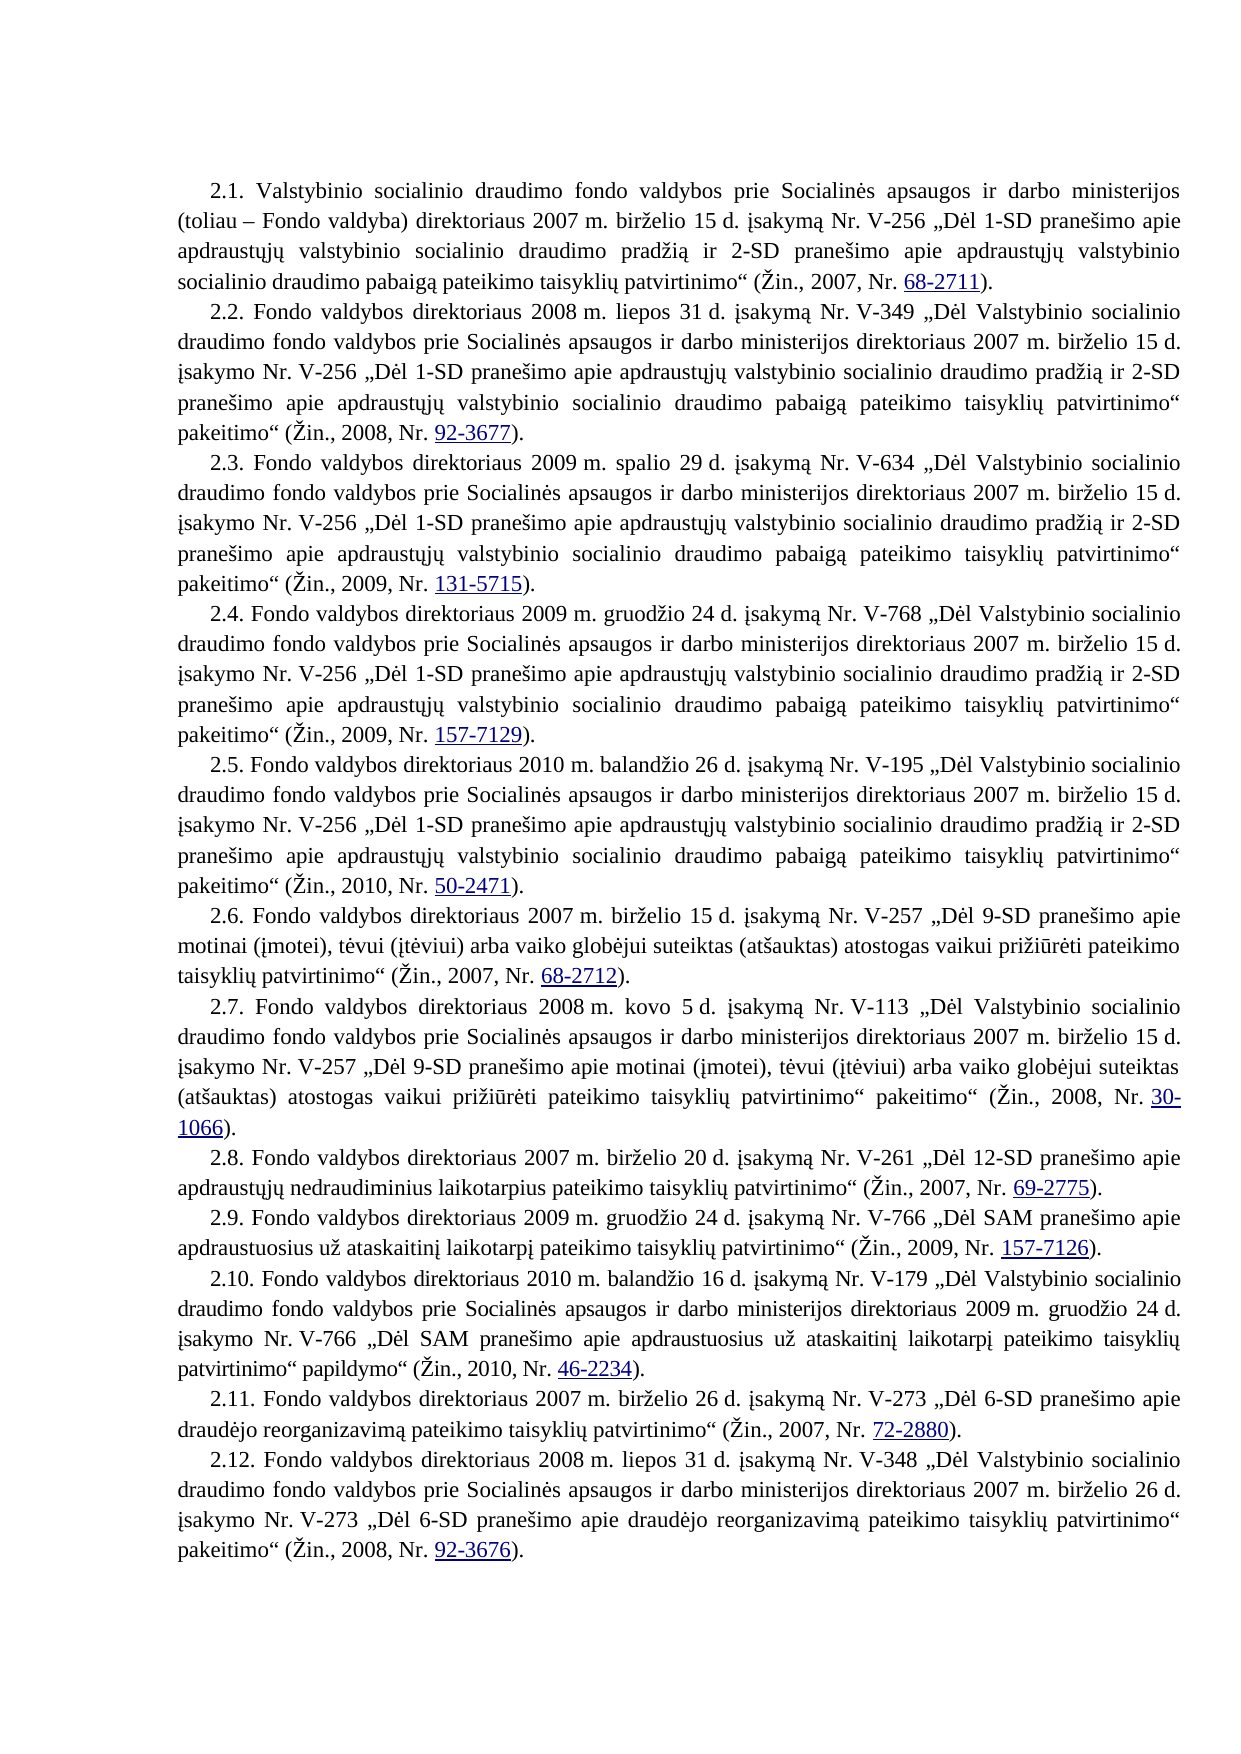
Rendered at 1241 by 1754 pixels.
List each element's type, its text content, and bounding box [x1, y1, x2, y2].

text 2.9. Fondo valdybos direktoriaus 2009 m. gruodžio 24 d. įsakymą Nr. V-766 „Dėl SAM pranešimo apie apdraustuosius už ataskaitinį laikotarpį pateikimo taisyklių patvirtinimo“ (Žin., 2009, Nr. 157-7126). [177, 1204, 1181, 1261]
text 2.3. Fondo valdybos direktoriaus 2009 m. spalio 29 d. įsakymą Nr. V-634 „Dėl Valstybinio socialinio draudimo fondo valdybos prie Socialinės apsaugos ir darbo ministerijos direktoriaus 2007 m. birželio 15 d. įsakymo Nr. V-256 „Dėl 1-SD pranešimo apie apdraustųjų valstybinio socialinio draudimo pradžią ir 2-SD pranešimo apie apdraustųjų valstybinio socialinio draudimo pabaigą pateikimo taisyklių patvirtinimo“ pakeitimo“ (Žin., 2009, Nr. 131-5715). [177, 449, 1181, 596]
text 2.12. Fondo valdybos direktoriaus 2008 m. liepos 31 d. įsakymą Nr. V-348 „Dėl Valstybinio socialinio draudimo fondo valdybos prie Socialinės apsaugos ir darbo ministerijos direktoriaus 2007 m. birželio 26 d. įsakymo Nr. V-273 „Dėl 6-SD pranešimo apie draudėjo reorganizavimą pateikimo taisyklių patvirtinimo“ pakeitimo“ (Žin., 2008, Nr. 92-3676). [177, 1446, 1181, 1563]
text 2.4. Fondo valdybos direktoriaus 2009 m. gruodžio 24 d. įsakymą Nr. V-768 „Dėl Valstybinio socialinio draudimo fondo valdybos prie Socialinės apsaugos ir darbo ministerijos direktoriaus 2007 m. birželio 15 d. įsakymo Nr. V-256 „Dėl 1-SD pranešimo apie apdraustųjų valstybinio socialinio draudimo pradžią ir 2-SD pranešimo apie apdraustųjų valstybinio socialinio draudimo pabaigą pateikimo taisyklių patvirtinimo“ pakeitimo“ (Žin., 2009, Nr. 157-7129). [177, 600, 1181, 747]
text 2.7. Fondo valdybos direktoriaus 2008 m. kovo 5 d. įsakymą Nr. V-113 „Dėl Valstybinio socialinio draudimo fondo valdybos prie Socialinės apsaugos ir darbo ministerijos direktoriaus 2007 m. birželio 15 d. įsakymo Nr. V-257 „Dėl 9-SD pranešimo apie motinai (įmotei), tėvui (įtėviui) arba vaiko globėjui suteiktas (atšauktas) atostogas vaikui prižiūrėti pateikimo taisyklių patvirtinimo“ pakeitimo“ (Žin., 2008, Nr. 30-1066). [177, 993, 1181, 1140]
text 2.11. Fondo valdybos direktoriaus 2007 m. birželio 26 d. įsakymą Nr. V-273 „Dėl 6-SD pranešimo apie draudėjo reorganizavimą pateikimo taisyklių patvirtinimo“ (Žin., 2007, Nr. 72-2880). [177, 1386, 1181, 1442]
text 2.5. Fondo valdybos direktoriaus 2010 m. balandžio 26 d. įsakymą Nr. V-195 „Dėl Valstybinio socialinio draudimo fondo valdybos prie Socialinės apsaugos ir darbo ministerijos direktoriaus 2007 m. birželio 15 d. įsakymo Nr. V-256 „Dėl 1-SD pranešimo apie apdraustųjų valstybinio socialinio draudimo pradžią ir 2-SD pranešimo apie apdraustųjų valstybinio socialinio draudimo pabaigą pateikimo taisyklių patvirtinimo“ pakeitimo“ (Žin., 2010, Nr. 50-2471). [177, 751, 1181, 898]
text 2.8. Fondo valdybos direktoriaus 2007 m. birželio 20 d. įsakymą Nr. V-261 „Dėl 12-SD pranešimo apie apdraustųjų nedraudiminius laikotarpius pateikimo taisyklių patvirtinimo“ (Žin., 2007, Nr. 69-2775). [177, 1144, 1181, 1200]
text 2.1. Valstybinio socialinio draudimo fondo valdybos prie Socialinės apsaugos ir darbo ministerijos (toliau – Fondo valdyba) direktoriaus 2007 m. birželio 15 d. įsakymą Nr. V-256 „Dėl 1-SD pranešimo apie apdraustųjų valstybinio socialinio draudimo pradžią ir 2-SD pranešimo apie apdraustųjų valstybinio socialinio draudimo pabaigą pateikimo taisyklių patvirtinimo“ (Žin., 2007, Nr. 68-2711). [177, 177, 1181, 294]
text 2.10. Fondo valdybos direktoriaus 2010 m. balandžio 16 d. įsakymą Nr. V-179 „Dėl Valstybinio socialinio draudimo fondo valdybos prie Socialinės apsaugos ir darbo ministerijos direktoriaus 2009 m. gruodžio 24 d. įsakymo Nr. V-766 „Dėl SAM pranešimo apie apdraustuosius už ataskaitinį laikotarpį pateikimo taisyklių patvirtinimo“ papildymo“ (Žin., 2010, Nr. 46-2234). [177, 1265, 1181, 1382]
text 2.6. Fondo valdybos direktoriaus 2007 m. birželio 15 d. įsakymą Nr. V-257 „Dėl 9-SD pranešimo apie motinai (įmotei), tėvui (įtėviui) arba vaiko globėjui suteiktas (atšauktas) atostogas vaikui prižiūrėti pateikimo taisyklių patvirtinimo“ (Žin., 2007, Nr. 68-2712). [177, 902, 1181, 989]
text 2.2. Fondo valdybos direktoriaus 2008 m. liepos 31 d. įsakymą Nr. V-349 „Dėl Valstybinio socialinio draudimo fondo valdybos prie Socialinės apsaugos ir darbo ministerijos direktoriaus 2007 m. birželio 15 d. įsakymo Nr. V-256 „Dėl 1-SD pranešimo apie apdraustųjų valstybinio socialinio draudimo pradžią ir 2-SD pranešimo apie apdraustųjų valstybinio socialinio draudimo pabaigą pateikimo taisyklių patvirtinimo“ pakeitimo“ (Žin., 2008, Nr. 92-3677). [177, 298, 1181, 445]
